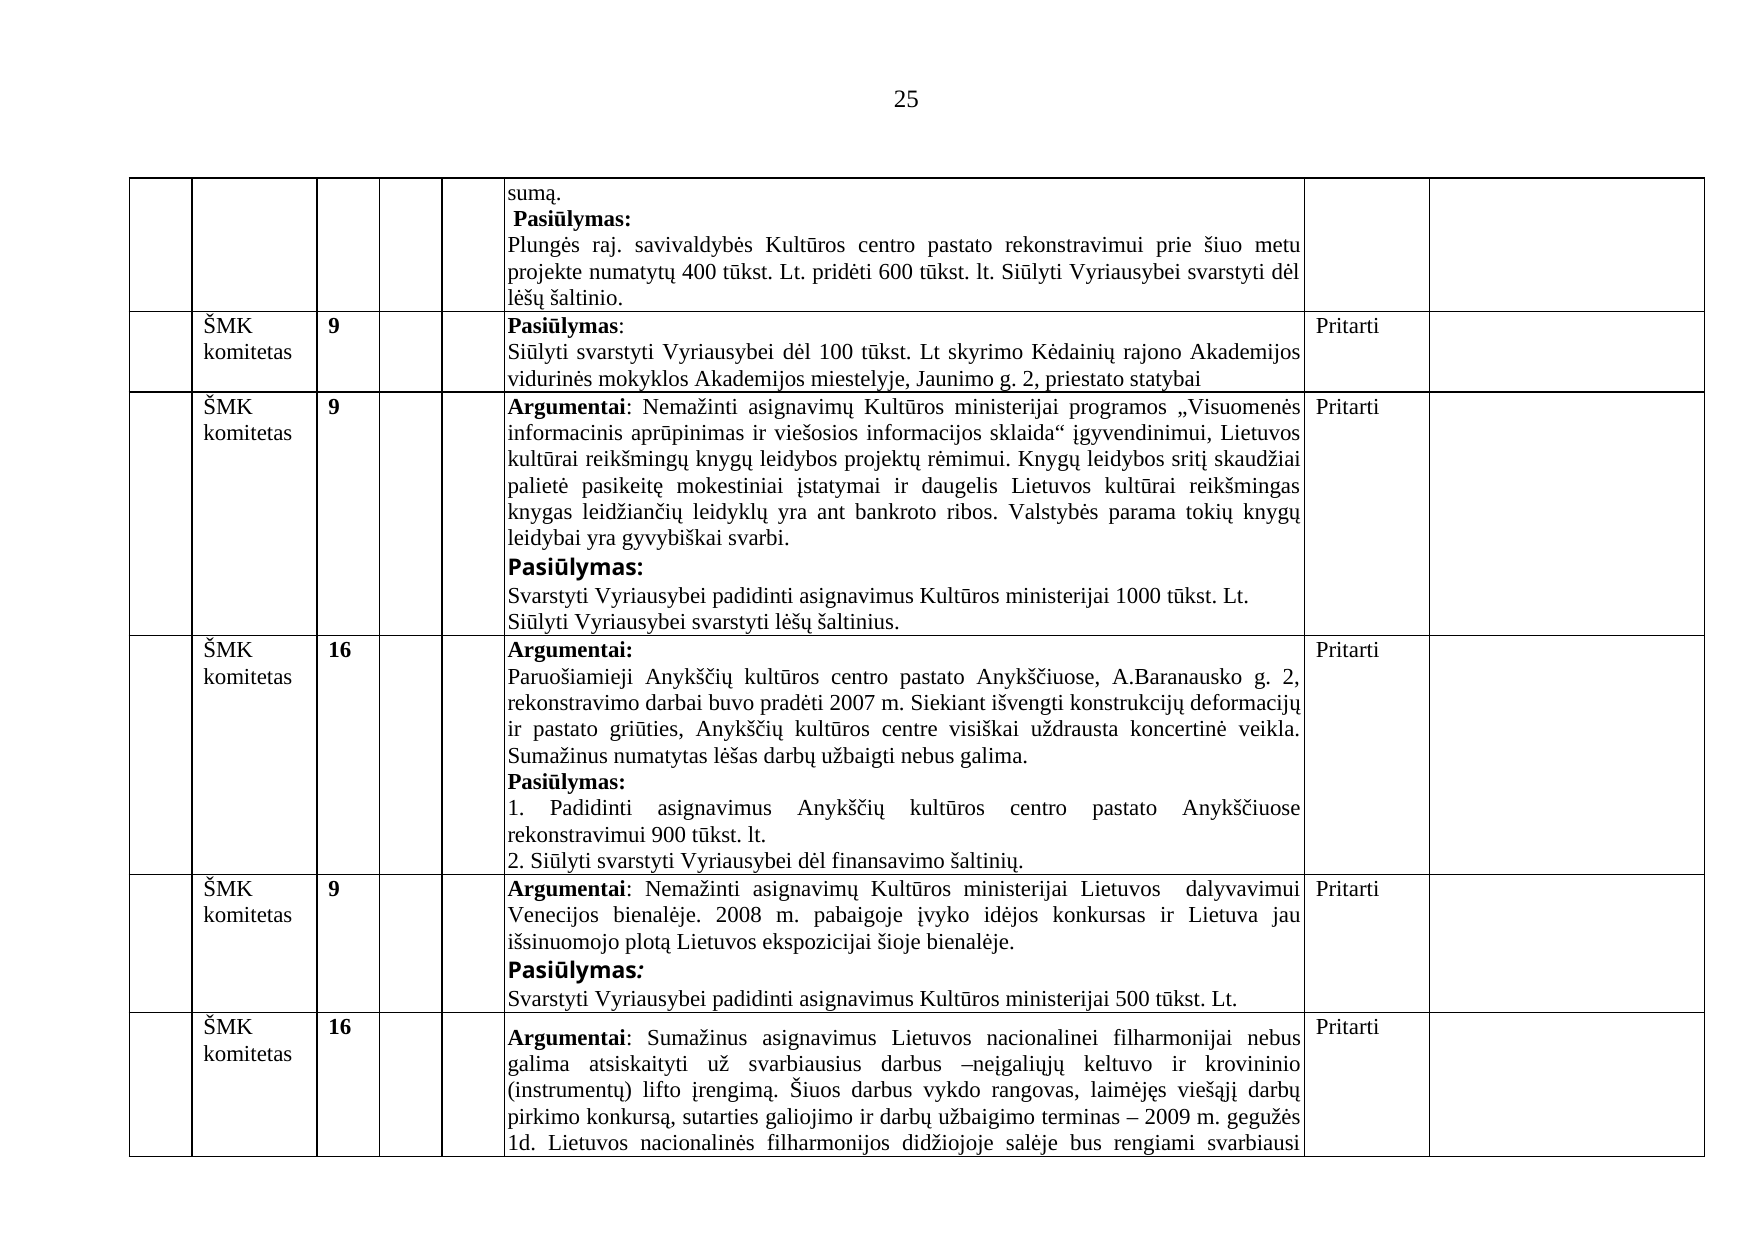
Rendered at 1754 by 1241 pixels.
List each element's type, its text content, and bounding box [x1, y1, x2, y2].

table_cell [443, 875, 504, 1012]
table_cell Pritarti [1305, 312, 1429, 391]
table_cell [318, 179, 379, 311]
table_cell Pritarti [1305, 393, 1429, 635]
table_cell [443, 312, 504, 391]
table_cell [193, 179, 316, 311]
table_cell Argumentai: Nemažinti asignavimų Kultūros ministerijai Lietuvos dalyvavimui Venecijos bienalėje. 2008 m. pabaigoje įvyko idėjos konkursas ir Lietuva jau išsinuomojo plotą Lietuvos ekspozicijai šioje bienalėje. Pasiūlymas: Svarstyti Vyriausybei padidinti asignavimus Kultūros ministerijai 500 tūkst. Lt. [505, 875, 1304, 1012]
table_cell Pasiūlymas: Siūlyti svarstyti Vyriausybei dėl 100 tūkst. Lt skyrimo Kėdainių rajono Akademijos vidurinės mokyklos Akademijos miestelyje, Jaunimo g. 2, priestato statybai [505, 312, 1304, 391]
table_cell ŠMK komitetas [193, 312, 316, 391]
table_cell [1430, 312, 1704, 391]
table_cell [1430, 1013, 1704, 1156]
table_cell [443, 393, 504, 635]
table_cell 9 [318, 875, 379, 1012]
table_cell Pritarti [1305, 1013, 1429, 1156]
table_cell [130, 636, 191, 873]
table_cell [1305, 179, 1429, 311]
table_cell Argumentai: Sumažinus asignavimus Lietuvos nacionalinei filharmonijai nebus galima atsiskaityti už svarbiausius darbus –neįgaliųjų keltuvo ir krovininio (instrumentų) lifto įrengimą. Šiuos darbus vykdo rangovas, laimėjęs viešąjį darbų pirkimo konkursą, sutarties galiojimo ir darbų užbaigimo terminas – 2009 m. gegužės 1d. Lietuvos nacionalinės filharmonijos didžiojoje salėje bus rengiami svarbiausi [505, 1013, 1304, 1156]
table_cell ŠMK komitetas [193, 1013, 316, 1156]
table_cell [1430, 393, 1704, 635]
table_cell Argumentai: Paruošiamieji Anykščių kultūros centro pastato Anykščiuose, A.Baranausko g. 2, rekonstravimo darbai buvo pradėti 2007 m. Siekiant išvengti konstrukcijų deformacijų ir pastato griūties, Anykščių kultūros centre visiškai uždrausta koncertinė veikla. Sumažinus numatytas lėšas darbų užbaigti nebus galima. Pasiūlymas: 1. Padidinti asignavimus Anykščių kultūros centro pastato Anykščiuose rekonstravimui 900 tūkst. lt. 2. Siūlyti svarstyti Vyriausybei dėl finansavimo šaltinių. [505, 636, 1304, 873]
table_cell [380, 393, 441, 635]
table_cell [130, 1013, 191, 1156]
table_cell ŠMK komitetas [193, 875, 316, 1012]
table_cell [443, 1013, 504, 1156]
table_cell ŠMK komitetas [193, 393, 316, 635]
table_cell [443, 179, 504, 311]
table_cell 16 [318, 636, 379, 873]
table_cell [380, 179, 441, 311]
table_cell [443, 636, 504, 873]
table_cell [1430, 636, 1704, 873]
table_cell Pritarti [1305, 875, 1429, 1012]
table_cell [380, 636, 441, 873]
table_cell Argumentai: Nemažinti asignavimų Kultūros ministerijai programos „Visuomenės informacinis aprūpinimas ir viešosios informacijos sklaida“ įgyvendinimui, Lietuvos kultūrai reikšmingų knygų leidybos projektų rėmimui. Knygų leidybos sritį skaudžiai palietė pasikeitę mokestiniai įstatymai ir daugelis Lietuvos kultūrai reikšmingas knygas leidžiančių leidyklų yra ant bankroto ribos. Valstybės parama tokių knygų leidybai yra gyvybiškai svarbi. Pasiūlymas: Svarstyti Vyriausybei padidinti asignavimus Kultūros ministerijai 1000 tūkst. Lt. Siūlyti Vyriausybei svarstyti lėšų šaltinius. [505, 393, 1304, 635]
table_cell [380, 1013, 441, 1156]
table_cell sumą. Pasiūlymas: Plungės raj. savivaldybės Kultūros centro pastato rekonstravimui prie šiuo metu projekte numatytų 400 tūkst. Lt. pridėti 600 tūkst. lt. Siūlyti Vyriausybei svarstyti dėl lėšų šaltinio. [505, 179, 1304, 311]
table_cell [380, 875, 441, 1012]
table_cell Pritarti [1305, 636, 1429, 873]
table_cell [130, 875, 191, 1012]
table_cell 16 [318, 1013, 379, 1156]
table_cell 9 [318, 393, 379, 635]
table_cell [130, 179, 191, 311]
table_cell [1430, 179, 1704, 311]
table_cell [380, 312, 441, 391]
table_cell [130, 312, 191, 391]
table_cell [1430, 875, 1704, 1012]
table_cell [130, 393, 191, 635]
table_cell ŠMK komitetas [193, 636, 316, 873]
table_cell 9 [318, 312, 379, 391]
